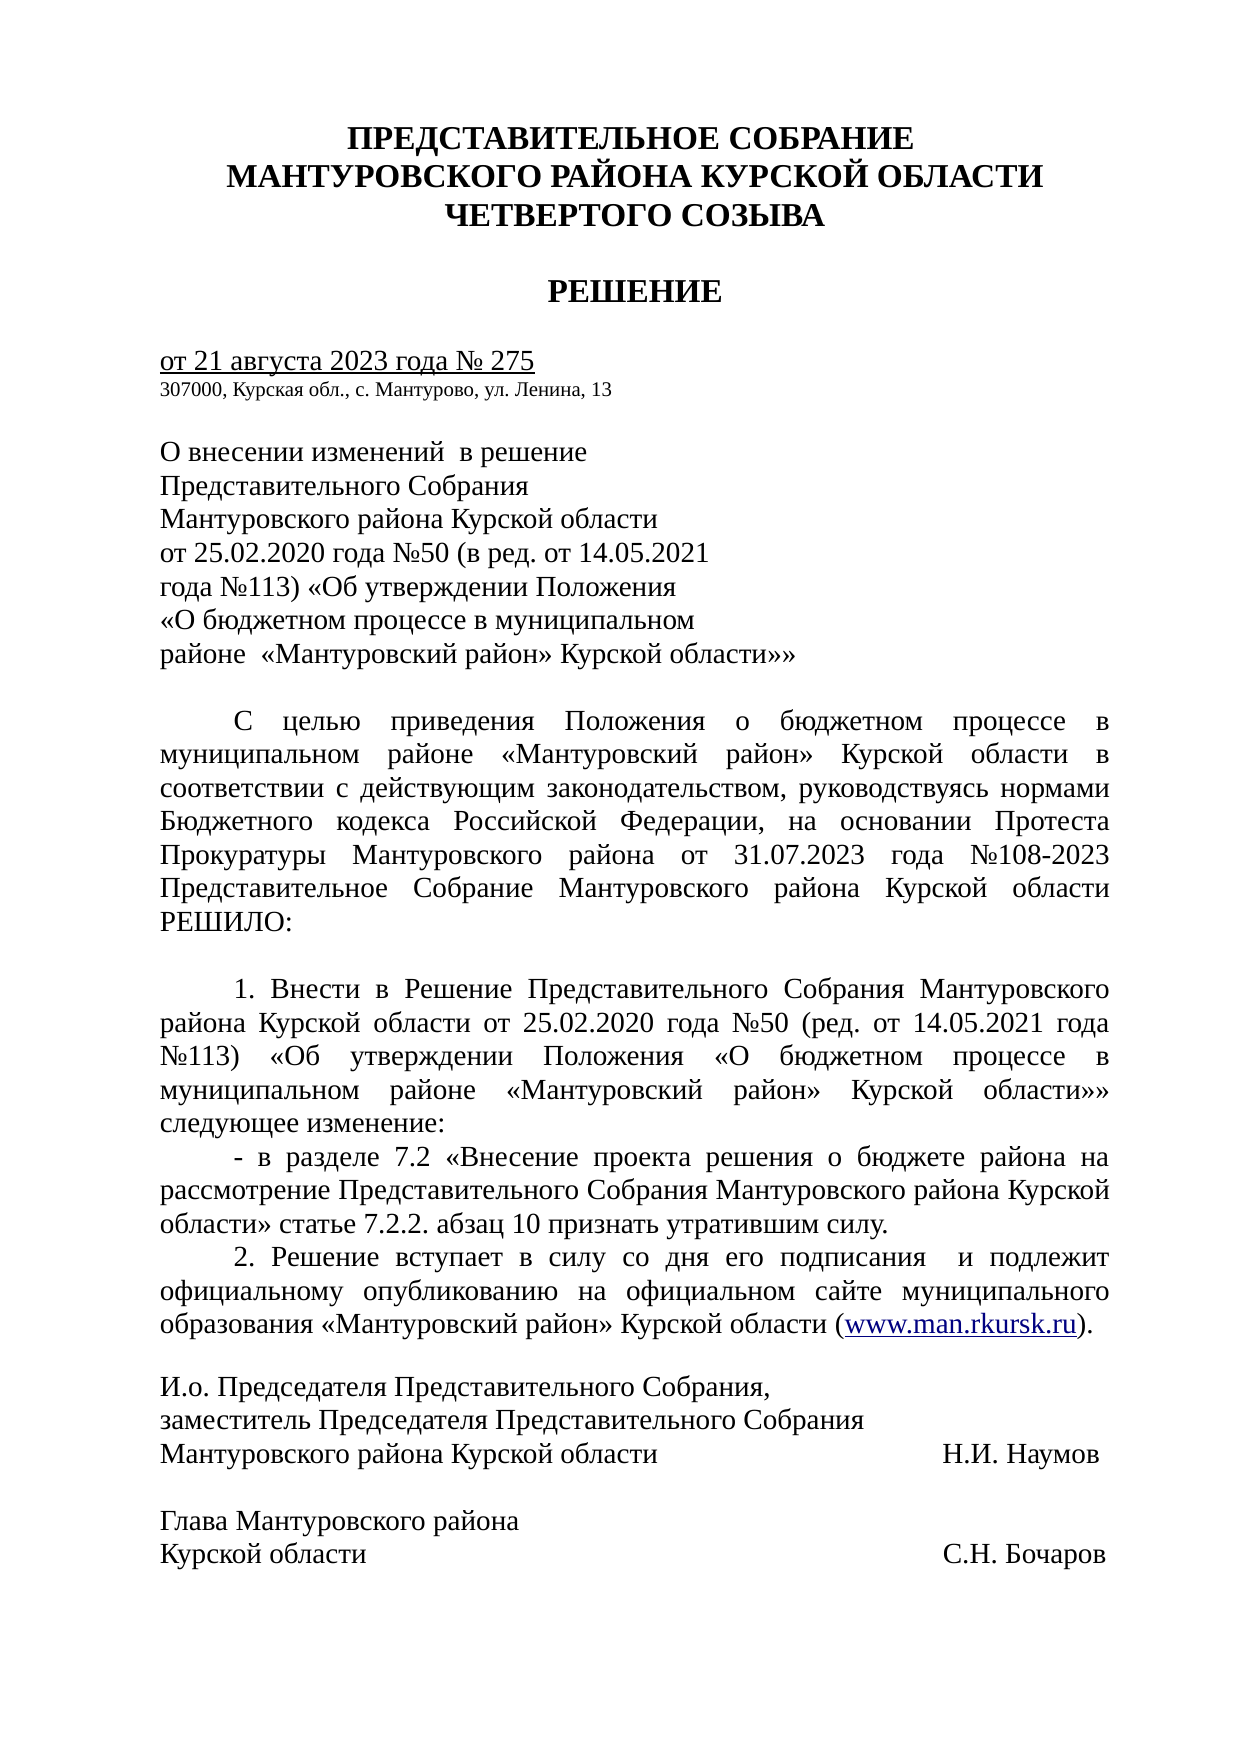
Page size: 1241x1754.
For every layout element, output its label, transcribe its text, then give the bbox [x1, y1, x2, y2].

text ПРЕДСТАВИТЕЛЬНОЕ СОБРАНИЕ [159, 118, 1110, 156]
text 2. Решение вступает в силу со дня его подписания и подлежит официальному опубликованию на официальном сайте муниципального образования «Мантуровский район» Курской области (www.man.rkursk.ru). [159, 1239, 1110, 1340]
text года №113) «Об утверждении Положения [159, 569, 1110, 602]
text Мантуровского района Курской области [159, 502, 1110, 535]
text РЕШЕНИЕ [159, 271, 1110, 310]
text 1. Внести в Решение Представительного Собрания Мантуровского района Курской области от 25.02.2020 года №50 (ред. от 14.05.2021 года №113) «Об утверждении Положения «О бюджетном процессе в муниципальном районе «Мантуровский район» Курской области»» следующее изменение: [159, 971, 1110, 1139]
text О внесении изменений в решение [159, 434, 1110, 468]
text от 21 августа 2023 года № 275 [159, 343, 1110, 377]
text Курской области С.Н. Бочаров [159, 1537, 1110, 1570]
text И.о. Председателя Представительного Собрания, [159, 1369, 1110, 1402]
text С целью приведения Положения о бюджетном процессе в муниципальном районе «Мантуровский район» Курской области в соответствии с действующим законодательством, руководствуясь нормами Бюджетного кодекса Российской Федерации, на основании Протеста Прокуратуры Мантуровского района от 31.07.2023 года №108-2023 Представительное Собрание Мантуровского района Курской области РЕШИЛО: [159, 703, 1110, 938]
text Мантуровского района Курской области Н.И. Наумов [159, 1436, 1110, 1469]
text заместитель Председателя Представительного Собрания [159, 1402, 1110, 1436]
text ЧЕТВЕРТОГО СОЗЫВА [159, 195, 1110, 233]
text 307000, Курская обл., с. Мантурово, ул. Ленина, 13 [159, 377, 1110, 401]
text районе «Мантуровский район» Курской области»» [159, 636, 1110, 669]
text «О бюджетном процессе в муниципальном [159, 602, 1110, 636]
text МАНТУРОВСКОГО РАЙОНА КУРСКОЙ ОБЛАСТИ [159, 156, 1110, 195]
text Представительного Собрания [159, 468, 1110, 502]
text Глава Мантуровского района [159, 1503, 1110, 1537]
text - в разделе 7.2 «Внесение проекта решения о бюджете района на рассмотрение Представительного Собрания Мантуровского района Курской области» статье 7.2.2. абзац 10 признать утратившим силу. [159, 1139, 1110, 1239]
text от 25.02.2020 года №50 (в ред. от 14.05.2021 [159, 535, 1110, 569]
